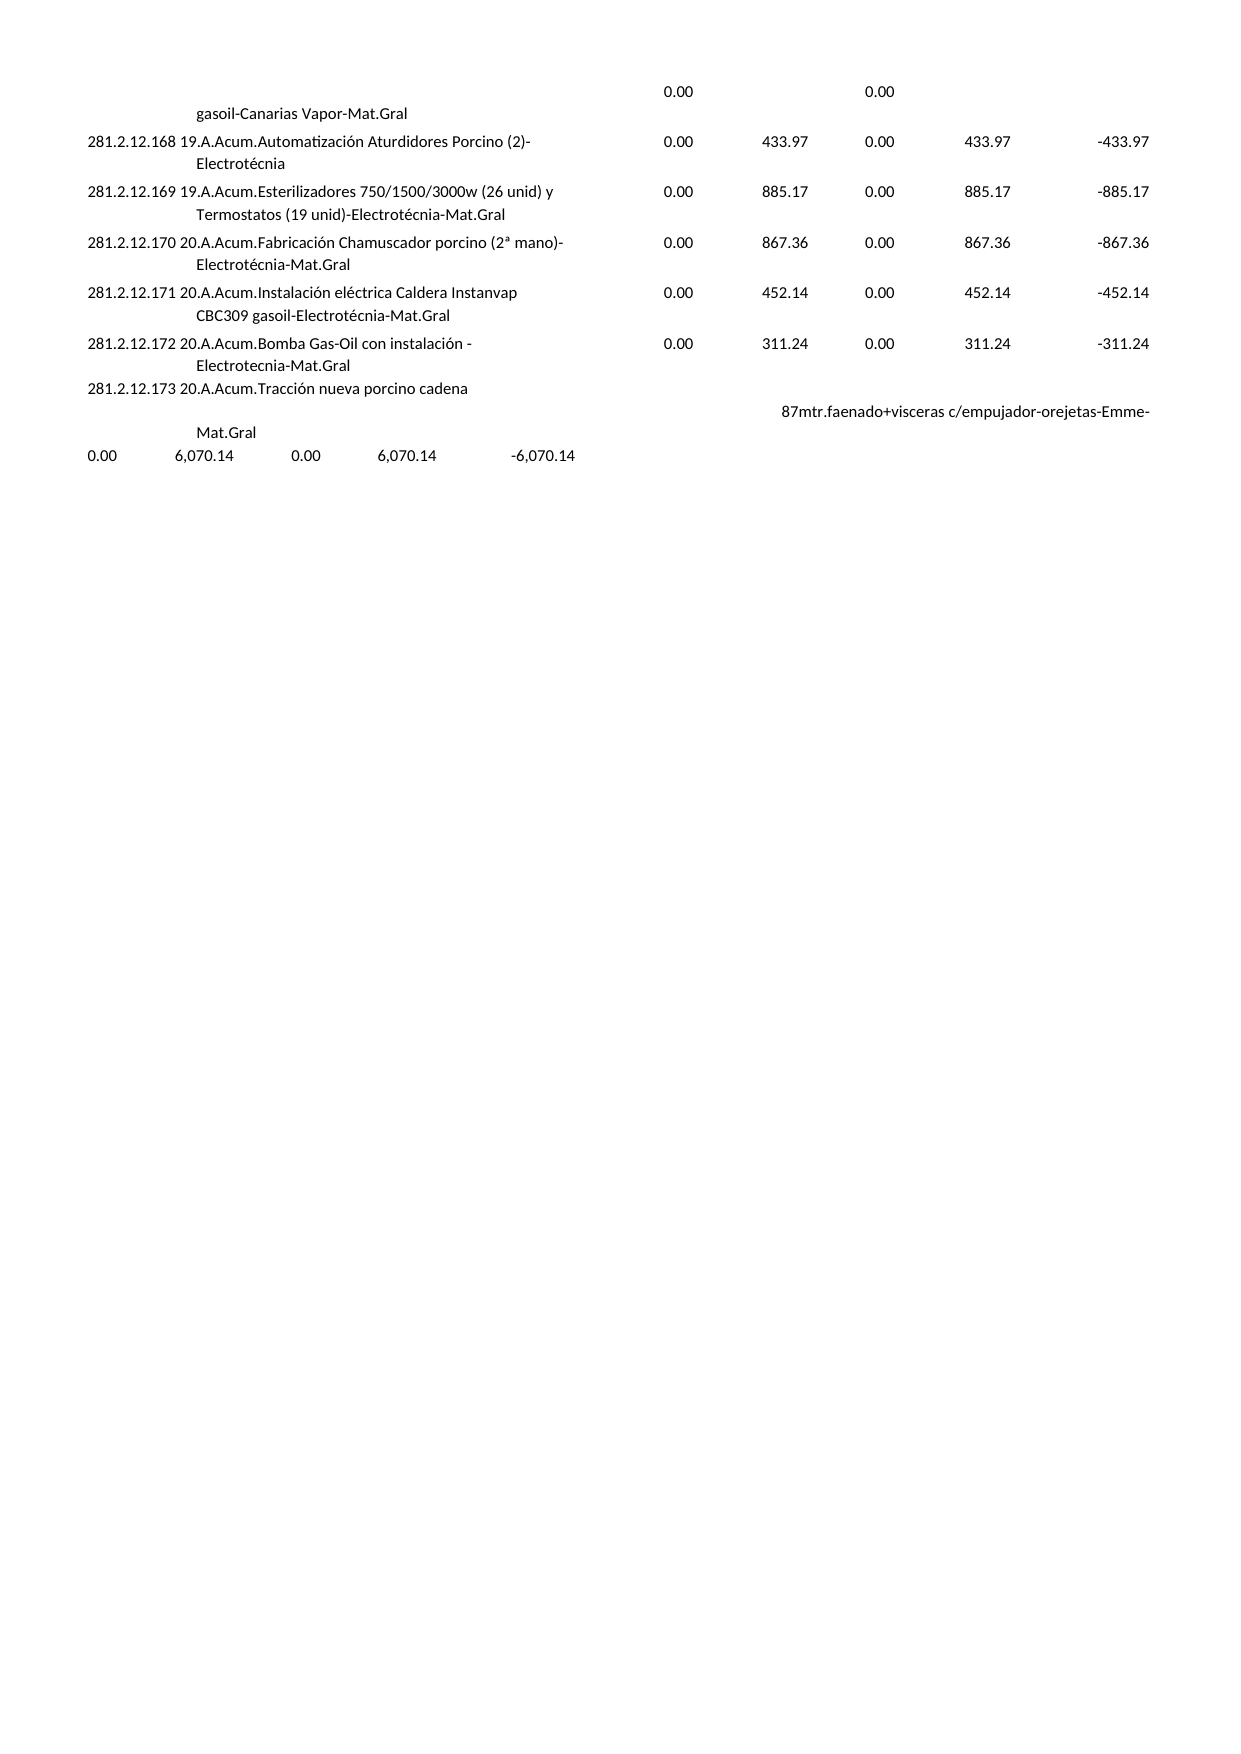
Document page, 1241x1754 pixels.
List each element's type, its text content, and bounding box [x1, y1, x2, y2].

text 281.2.12.169 19.A.Acum.Esterilizadores 750/1500/3000w (26 unid) y 0.00 885.17 0.00 885.17 -885.17 [87, 181, 1150, 202]
text Electrotécnia [196, 153, 1150, 174]
text 281.2.12.171 20.A.Acum.Instalación eléctrica Caldera Instanvap 0.00 452.14 0.00 452.14 -452.14 [87, 282, 1150, 303]
text 281.2.12.170 20.A.Acum.Fabricación Chamuscador porcino (2ª mano)- 0.00 867.36 0.00 867.36 -867.36 [87, 232, 1150, 252]
text Termostatos (19 unid)-Electrotécnia-Mat.Gral [196, 204, 1150, 224]
text Electrotécnia-Mat.Gral [196, 254, 1150, 275]
text 281.2.12.172 20.A.Acum.Bomba Gas-Oil con instalación - 0.00 311.24 0.00 311.24 -311.24 [87, 333, 1150, 353]
text 281.2.12.173 20.A.Acum.Tracción nueva porcino cadena [87, 378, 1150, 398]
text 0.00 6,070.14 0.00 6,070.14 -6,070.14 [87, 445, 1150, 466]
text 87mtr.faenado+visceras c/empujador-orejetas-Emme- [89, 401, 1150, 421]
text Mat.Gral [196, 423, 1150, 443]
text Electrotecnia-Mat.Gral [196, 356, 1150, 376]
text CBC309 gasoil-Electrotécnia-Mat.Gral [196, 305, 1150, 325]
text gasoil-Canarias Vapor-Mat.Gral [196, 103, 1150, 123]
text 281.2.12.168 19.A.Acum.Automatización Aturdidores Porcino (2)- 0.00 433.97 0.00 433.97 -433.97 [87, 131, 1150, 151]
